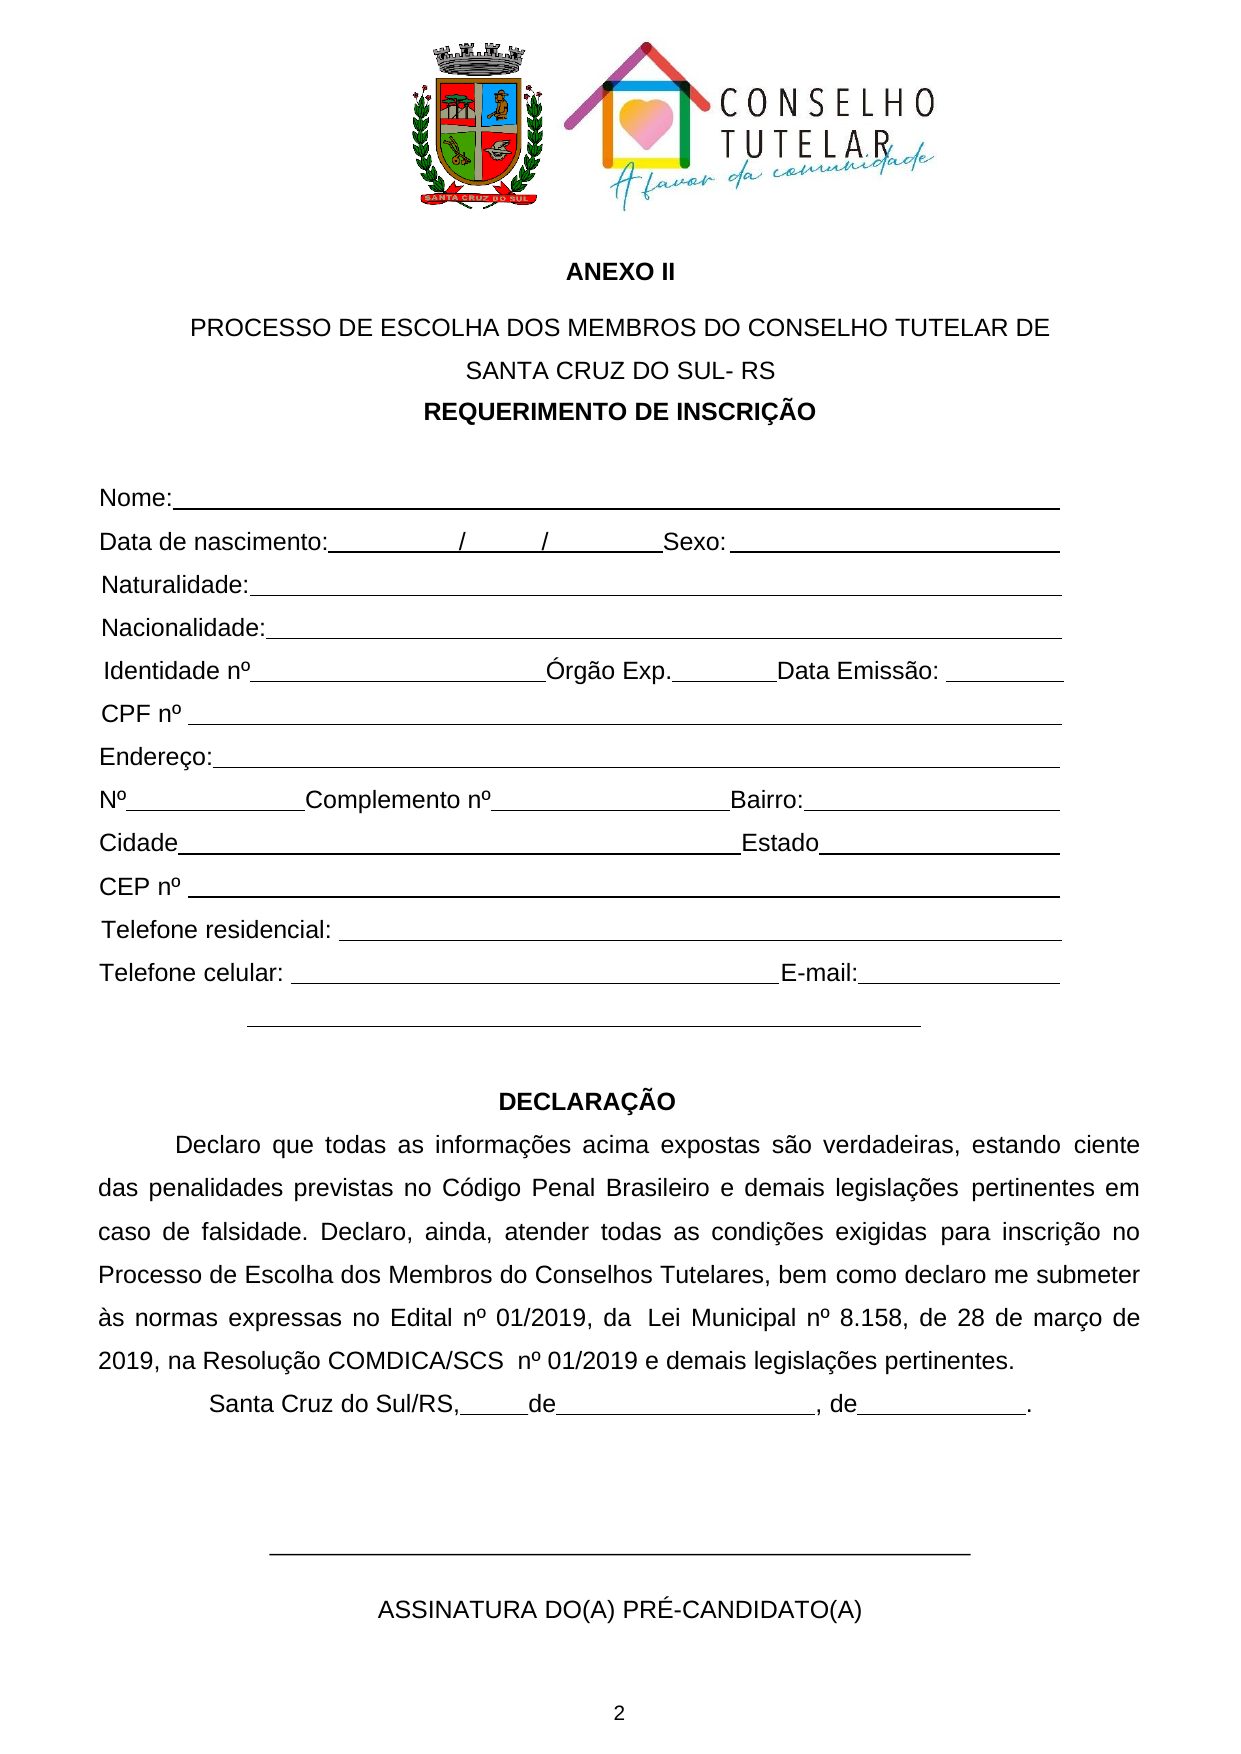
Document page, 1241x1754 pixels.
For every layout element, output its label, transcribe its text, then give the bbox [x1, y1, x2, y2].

text PROCESSO DE ESCOLHA DOS MEMBROS DO CONSELHO TUTELAR DE SANTA CRUZ DO SUL- RS [181, 313, 1059, 385]
text Declaro que todas as informações acima expostas são verdadeiras, estando ciente das penalidades previstas no Código Penal Brasileiro e demais legislações pertinentes em caso de falsidade. Declaro, ainda, atender todas as condições exigidas para inscrição no Processo de Escolha dos Membros do Conselhos Tutelares, bem como declaro me submeter às normas expressas no Edital nº 01/2019, da Lei Municipal nº 8.158, de 28 de março de 2019, na Resolução COMDICA/SCS nº 01/2019 e demais legislações pertinentes. [98, 1130, 1140, 1374]
text Santa Cruz do Sul/RS, de , de . [208, 1389, 1140, 1418]
text ANEXO II [181, 257, 1059, 285]
text ASSINATURA DO(A) PRÉ-CANDIDATO(A) [181, 1595, 1059, 1624]
picture [555, 37, 938, 216]
subtitle REQUERIMENTO DE INSCRIÇÃO [180, 399, 1059, 425]
text DECLARAÇÃO [98, 1087, 1069, 1116]
text Nome: Data de nascimento: / / Sexo: Naturalidade: Nacionalidade: Identidade nº Órgão Exp. Data Emissão: CPF nº Endereço: Nº Complemento nº Bairro: Cidade Estado CEP nº Telefone residencial: Telefone celular: E-mail: [98, 483, 1069, 1029]
picture [412, 43, 543, 209]
